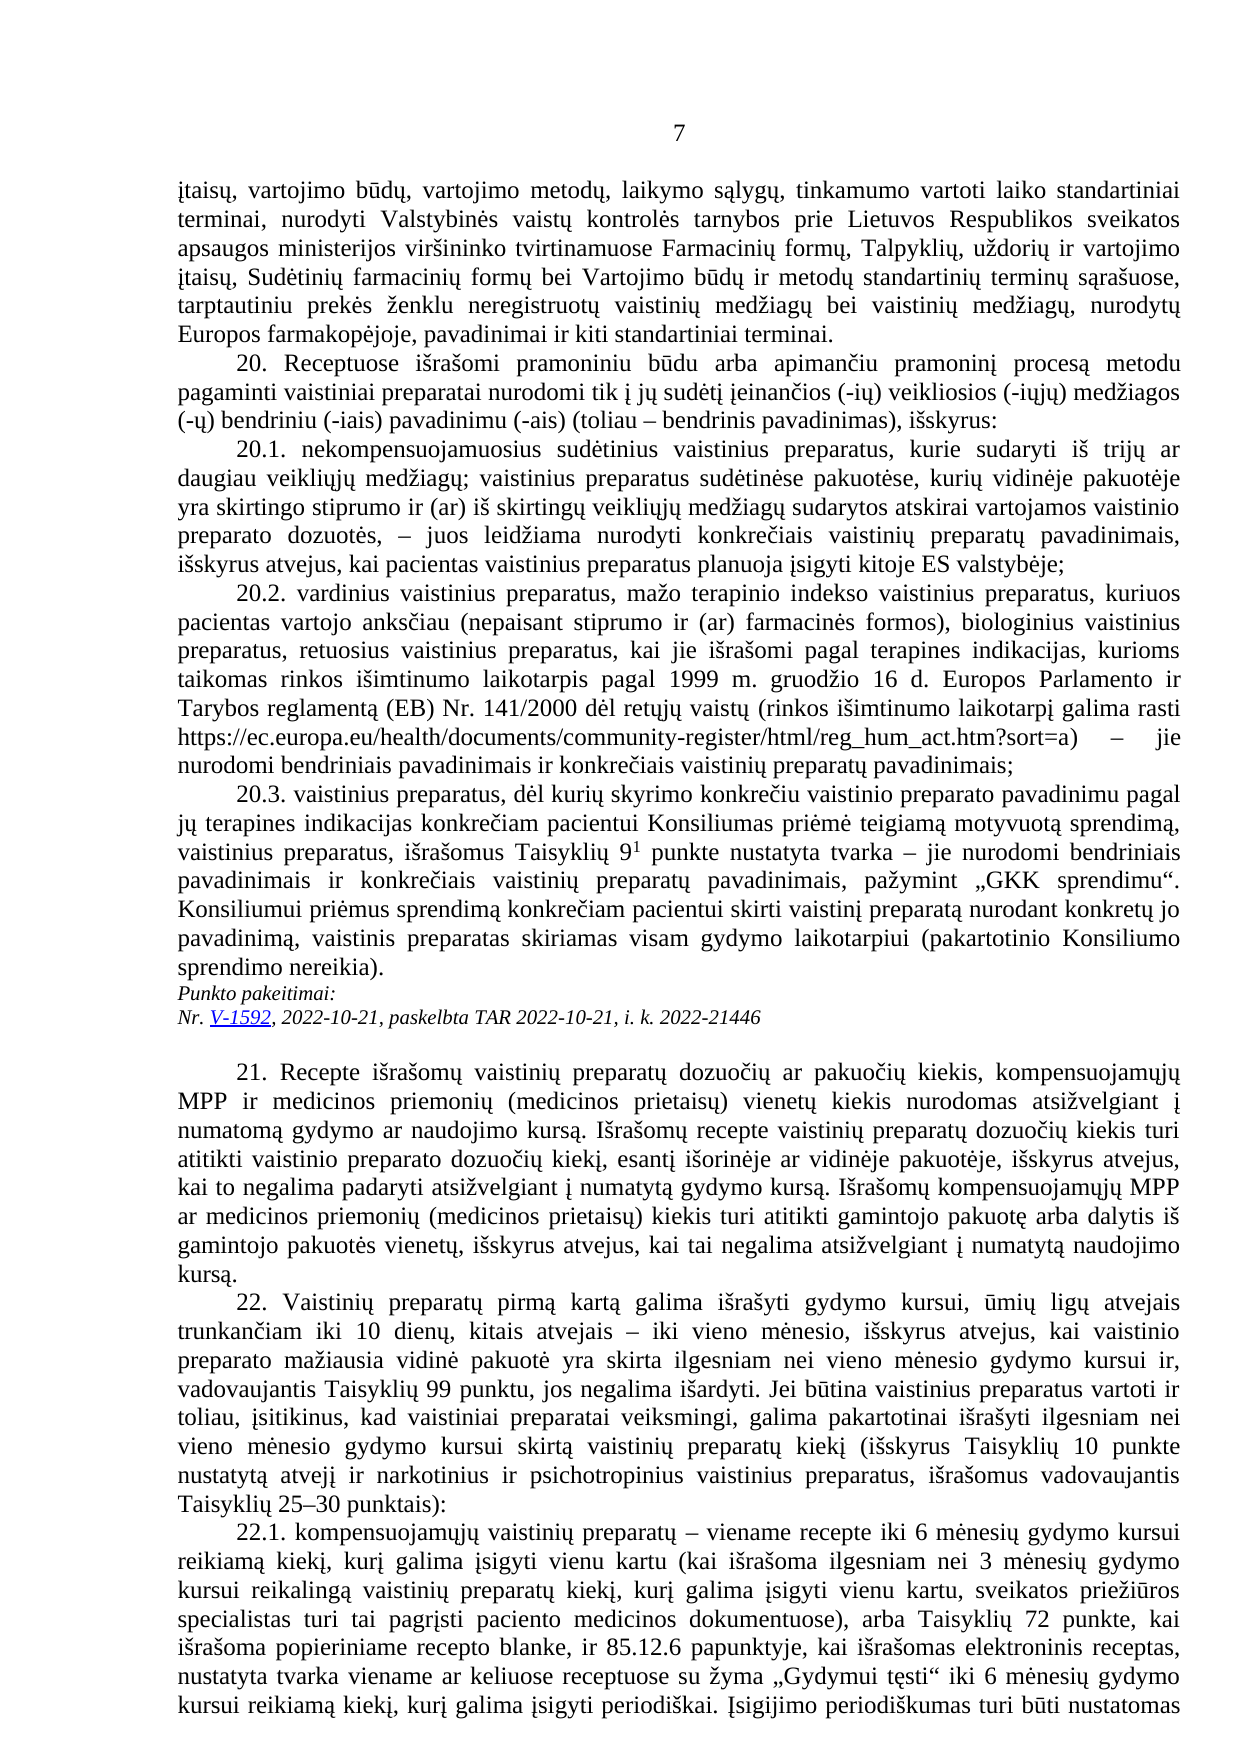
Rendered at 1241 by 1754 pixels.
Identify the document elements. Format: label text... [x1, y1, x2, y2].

text 21. Recepte išrašomų vaistinių preparatų dozuočių ar pakuočių kiekis, kompensuojamųjų MPP ir medicinos priemonių (medicinos prietaisų) vienetų kiekis nurodomas atsižvelgiant į numatomą gydymo ar naudojimo kursą. Išrašomų recepte vaistinių preparatų dozuočių kiekis turi atitikti vaistinio preparato dozuočių kiekį, esantį išorinėje ar vidinėje pakuotėje, išskyrus atvejus, kai to negalima padaryti atsižvelgiant į numatytą gydymo kursą. Išrašomų kompensuojamųjų MPP ar medicinos priemonių (medicinos prietaisų) kiekis turi atitikti gamintojo pakuotę arba dalytis iš gamintojo pakuotės vienetų, išskyrus atvejus, kai tai negalima atsižvelgiant į numatytą naudojimo kursą. [177, 1057, 1181, 1287]
text 20.2. vardinius vaistinius preparatus, mažo terapinio indekso vaistinius preparatus, kuriuos pacientas vartojo anksčiau (nepaisant stiprumo ir (ar) farmacinės formos), biologinius vaistinius preparatus, retuosius vaistinius preparatus, kai jie išrašomi pagal terapines indikacijas, kurioms taikomas rinkos išimtinumo laikotarpis pagal 1999 m. gruodžio 16 d. Europos Parlamento ir Tarybos reglamentą (EB) Nr. 141/2000 dėl retųjų vaistų (rinkos išimtinumo laikotarpį galima rasti https://ec.europa.eu/health/documents/community-register/html/reg_hum_act.htm?sort=a) – jie nurodomi bendriniais pavadinimais ir konkrečiais vaistinių preparatų pavadinimais; [177, 578, 1181, 779]
text 20. Receptuose išrašomi pramoniniu būdu arba apimančiu pramoninį procesą metodu pagaminti vaistiniai preparatai nurodomi tik į jų sudėtį įeinančios (-ių) veikliosios (-iųjų) medžiagos (-ų) bendriniu (-iais) pavadinimu (-ais) (toliau – bendrinis pavadinimas), išskyrus: [177, 348, 1181, 434]
text Punkto pakeitimai: [177, 981, 1181, 1005]
text 20.3. vaistinius preparatus, dėl kurių skyrimo konkrečiu vaistinio preparato pavadinimu pagal jų terapines indikacijas konkrečiam pacientui Konsiliumas priėmė teigiamą motyvuotą sprendimą, vaistinius preparatus, išrašomus Taisyklių 91 punkte nustatyta tvarka – jie nurodomi bendriniais pavadinimais ir konkrečiais vaistinių preparatų pavadinimais, pažymint „GKK sprendimu“. Konsiliumui priėmus sprendimą konkrečiam pacientui skirti vaistinį preparatą nurodant konkretų jo pavadinimą, vaistinis preparatas skiriamas visam gydymo laikotarpiui (pakartotinio Konsiliumo sprendimo nereikia). [177, 779, 1181, 981]
text 22.1. kompensuojamųjų vaistinių preparatų – viename recepte iki 6 mėnesių gydymo kursui reikiamą kiekį, kurį galima įsigyti vienu kartu (kai išrašoma ilgesniam nei 3 mėnesių gydymo kursui reikalingą vaistinių preparatų kiekį, kurį galima įsigyti vienu kartu, sveikatos priežiūros specialistas turi tai pagrįsti paciento medicinos dokumentuose), arba Taisyklių 72 punkte, kai išrašoma popieriniame recepto blanke, ir 85.12.6 papunktyje, kai išrašomas elektroninis receptas, nustatyta tvarka viename ar keliuose receptuose su žyma „Gydymui tęsti“ iki 6 mėnesių gydymo kursui reikiamą kiekį, kurį galima įsigyti periodiškai. Įsigijimo periodiškumas turi būti nustatomas [177, 1517, 1181, 1719]
text 20.1. nekompensuojamuosius sudėtinius vaistinius preparatus, kurie sudaryti iš trijų ar daugiau veikliųjų medžiagų; vaistinius preparatus sudėtinėse pakuotėse, kurių vidinėje pakuotėje yra skirtingo stiprumo ir (ar) iš skirtingų veikliųjų medžiagų sudarytos atskirai vartojamos vaistinio preparato dozuotės, – juos leidžiama nurodyti konkrečiais vaistinių preparatų pavadinimais, išskyrus atvejus, kai pacientas vaistinius preparatus planuoja įsigyti kitoje ES valstybėje; [177, 434, 1181, 578]
text įtaisų, vartojimo būdų, vartojimo metodų, laikymo sąlygų, tinkamumo vartoti laiko standartiniai terminai, nurodyti Valstybinės vaistų kontrolės tarnybos prie Lietuvos Respublikos sveikatos apsaugos ministerijos viršininko tvirtinamuose Farmacinių formų, Talpyklių, uždorių ir vartojimo įtaisų, Sudėtinių farmacinių formų bei Vartojimo būdų ir metodų standartinių terminų sąrašuose, tarptautiniu prekės ženklu neregistruotų vaistinių medžiagų bei vaistinių medžiagų, nurodytų Europos farmakopėjoje, pavadinimai ir kiti standartiniai terminai. [177, 176, 1181, 348]
text 22. Vaistinių preparatų pirmą kartą galima išrašyti gydymo kursui, ūmių ligų atvejais trunkančiam iki 10 dienų, kitais atvejais – iki vieno mėnesio, išskyrus atvejus, kai vaistinio preparato mažiausia vidinė pakuotė yra skirta ilgesniam nei vieno mėnesio gydymo kursui ir, vadovaujantis Taisyklių 99 punktu, jos negalima išardyti. Jei būtina vaistinius preparatus vartoti ir toliau, įsitikinus, kad vaistiniai preparatai veiksmingi, galima pakartotinai išrašyti ilgesniam nei vieno mėnesio gydymo kursui skirtą vaistinių preparatų kiekį (išskyrus Taisyklių 10 punkte nustatytą atvejį ir narkotinius ir psichotropinius vaistinius preparatus, išrašomus vadovaujantis Taisyklių 25–30 punktais): [177, 1287, 1181, 1517]
text Nr. V-1592, 2022-10-21, paskelbta TAR 2022-10-21, i. k. 2022-21446 [177, 1005, 1181, 1029]
